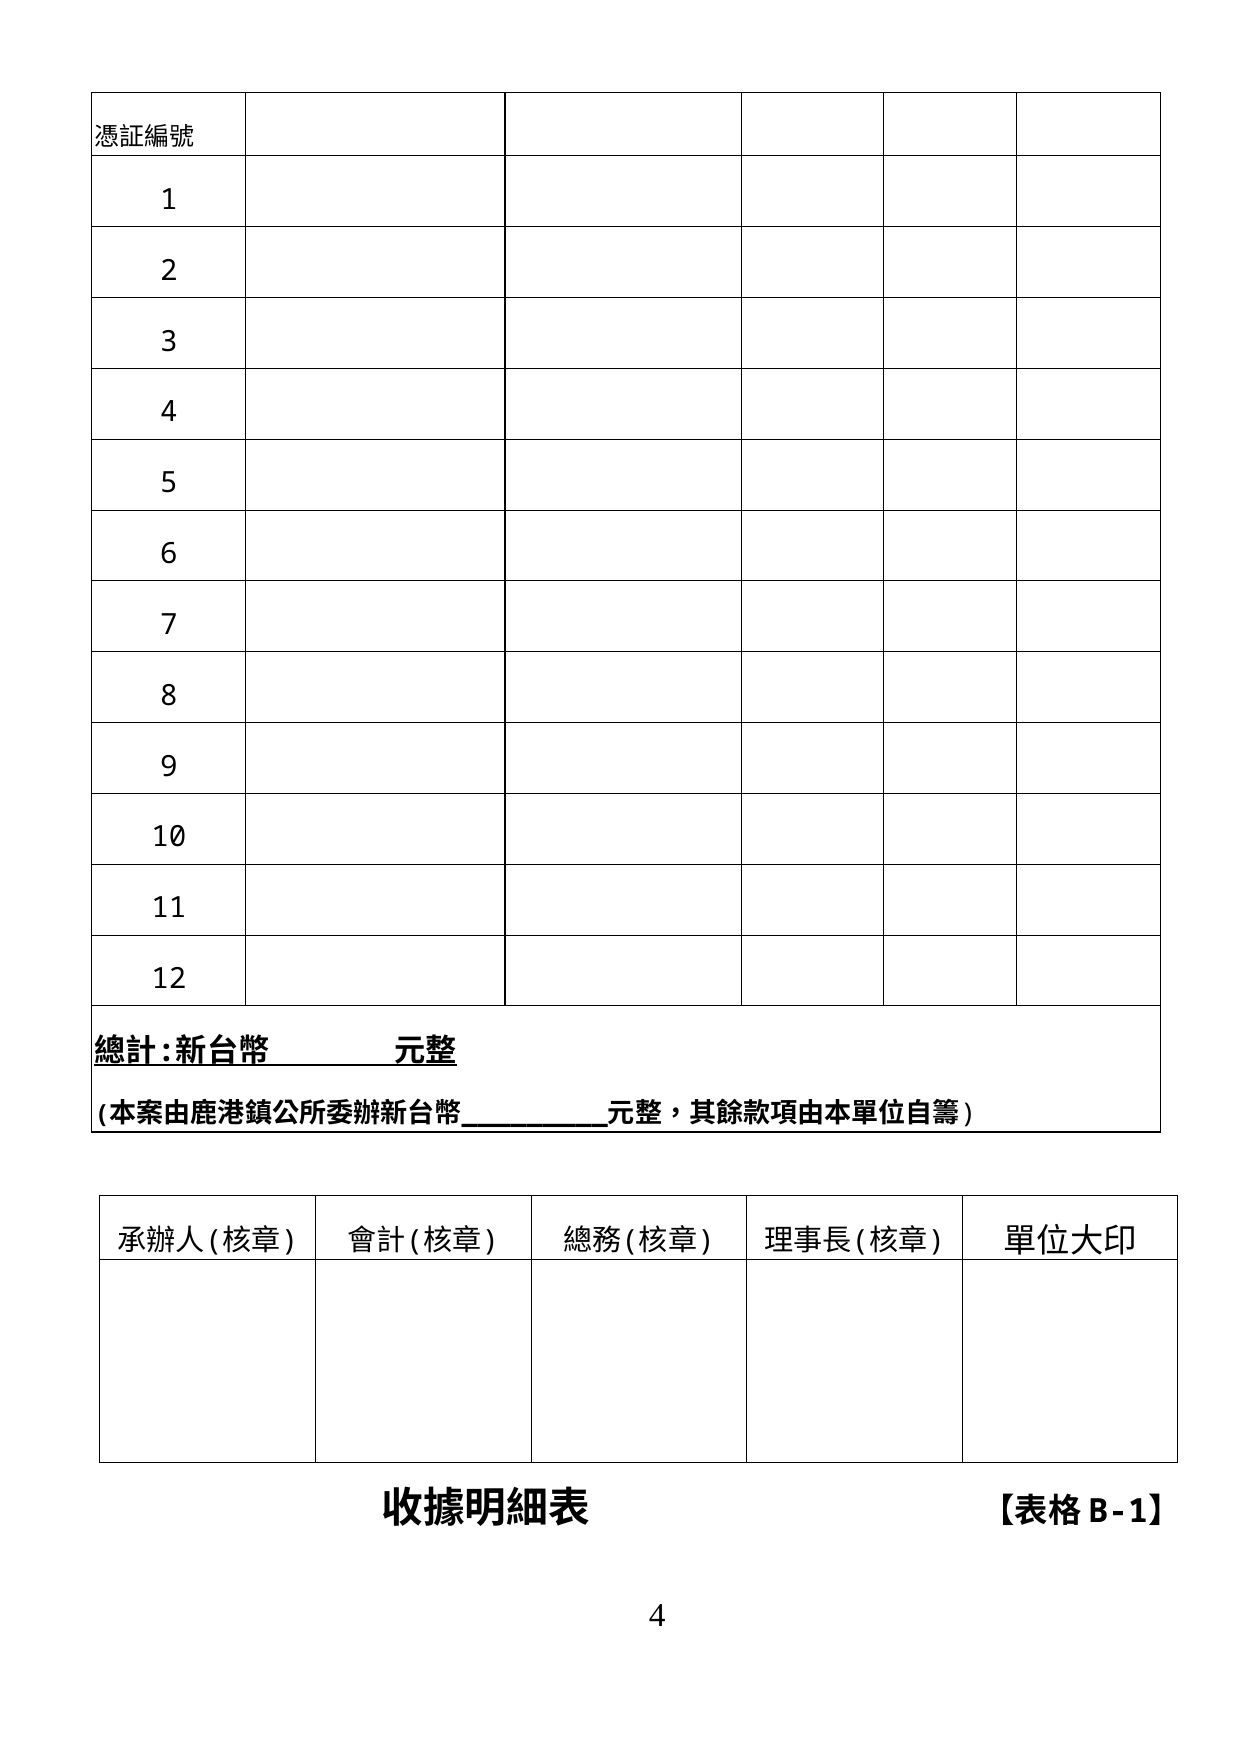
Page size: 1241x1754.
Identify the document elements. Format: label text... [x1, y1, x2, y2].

table_cell 5 [92, 440, 245, 509]
table_cell [742, 794, 883, 864]
table_cell [884, 298, 1016, 368]
table_cell [1017, 581, 1160, 651]
table_cell 1 [92, 156, 245, 226]
table_cell [1017, 936, 1160, 1005]
table_header 理事長(核章) [747, 1196, 962, 1258]
table_cell [506, 794, 741, 864]
table_cell [506, 511, 741, 580]
table_cell 2 [92, 227, 245, 297]
table_cell [246, 440, 504, 509]
table_header 憑証編號 [92, 93, 245, 155]
table_cell [246, 298, 504, 368]
table_cell 9 [92, 723, 245, 793]
table_cell [884, 936, 1016, 1005]
table_cell [884, 156, 1016, 226]
table_cell [963, 1260, 1177, 1462]
table_cell 12 [92, 936, 245, 1005]
table_header 會計(核章) [316, 1196, 531, 1258]
table_cell [884, 581, 1016, 651]
table_cell [246, 581, 504, 651]
table_cell 總計:新台幣 元整 (本案由鹿港鎮公所委辦新台幣_________元整，其餘款項由本單位自籌) [92, 1006, 1160, 1131]
table_cell [742, 298, 883, 368]
table_cell [246, 511, 504, 580]
table_cell 7 [92, 581, 245, 651]
table_cell [100, 1260, 315, 1462]
table_cell [742, 227, 883, 297]
table_cell [747, 1260, 962, 1462]
table_cell [246, 723, 504, 793]
table_cell [742, 723, 883, 793]
table_cell [742, 936, 883, 1005]
table_cell [1017, 652, 1160, 722]
table_cell [742, 581, 883, 651]
table_cell 8 [92, 652, 245, 722]
table_cell 3 [92, 298, 245, 368]
table_cell [506, 723, 741, 793]
table_header [884, 93, 1016, 155]
table_header [1017, 93, 1160, 155]
table_cell [884, 369, 1016, 439]
table_cell [1017, 156, 1160, 226]
table_cell [506, 440, 741, 509]
table_cell 10 [92, 794, 245, 864]
table_cell [506, 865, 741, 934]
table_header 總務(核章) [532, 1196, 746, 1258]
table_cell [246, 794, 504, 864]
table_cell [316, 1260, 531, 1462]
table_cell [884, 652, 1016, 722]
table_cell 11 [92, 865, 245, 934]
table_cell [884, 227, 1016, 297]
table_cell [246, 652, 504, 722]
table_cell [1017, 227, 1160, 297]
table_cell [1017, 298, 1160, 368]
table_cell [506, 156, 741, 226]
table_cell [1017, 511, 1160, 580]
text 收據明細表 【表格B-1】 [133, 1463, 1181, 1525]
table_cell 6 [92, 511, 245, 580]
table_cell [742, 156, 883, 226]
table_header [246, 93, 504, 155]
table_cell [506, 581, 741, 651]
table_cell 4 [92, 369, 245, 439]
table_cell [246, 156, 504, 226]
table_cell [884, 723, 1016, 793]
table_cell [246, 369, 504, 439]
table_cell [1017, 723, 1160, 793]
table_cell [246, 227, 504, 297]
table_header 承辦人(核章) [100, 1196, 315, 1258]
table_cell [506, 227, 741, 297]
table_cell [742, 511, 883, 580]
table_cell [506, 652, 741, 722]
table_cell [742, 369, 883, 439]
table_cell [884, 440, 1016, 509]
table_header [506, 93, 741, 155]
table_header [742, 93, 883, 155]
table_cell [742, 652, 883, 722]
table_cell [742, 865, 883, 934]
table_cell [506, 298, 741, 368]
table_cell [1017, 794, 1160, 864]
table_cell [246, 936, 504, 1005]
table_cell [532, 1260, 746, 1462]
table_cell [884, 865, 1016, 934]
table_header 單位大印 [963, 1196, 1177, 1258]
table_cell [1017, 865, 1160, 934]
table_cell [742, 440, 883, 509]
table_cell [506, 936, 741, 1005]
table_cell [506, 369, 741, 439]
table_cell [246, 865, 504, 934]
table_cell [1017, 369, 1160, 439]
table_cell [1017, 440, 1160, 509]
table_cell [884, 511, 1016, 580]
table_cell [884, 794, 1016, 864]
